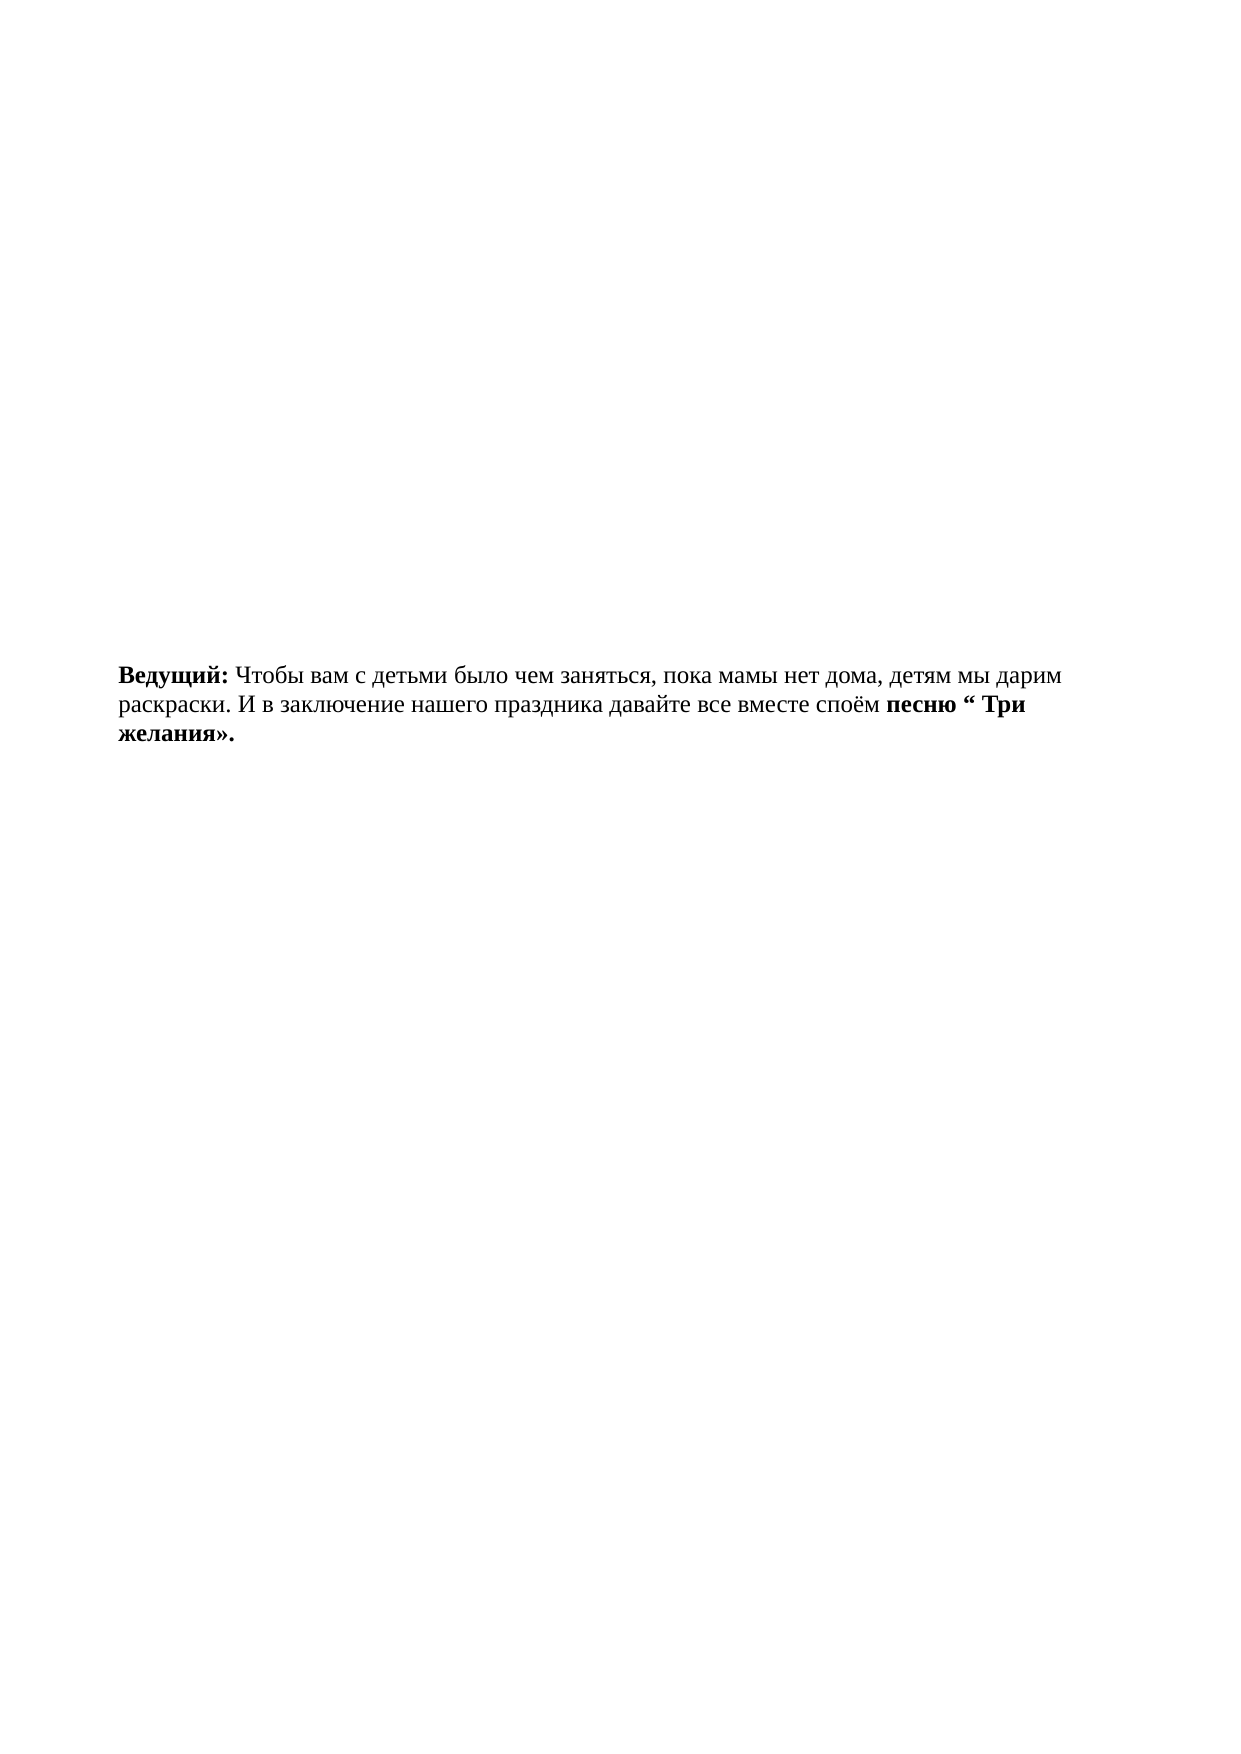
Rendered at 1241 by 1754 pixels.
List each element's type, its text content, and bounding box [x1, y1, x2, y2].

text Ведущий: Чтобы вам с детьми было чем заняться, пока мамы нет дома, детям мы дарим раскраски. И в заключение нашего праздника давайте все вместе споём песню “ Три желания». [118, 660, 1122, 747]
